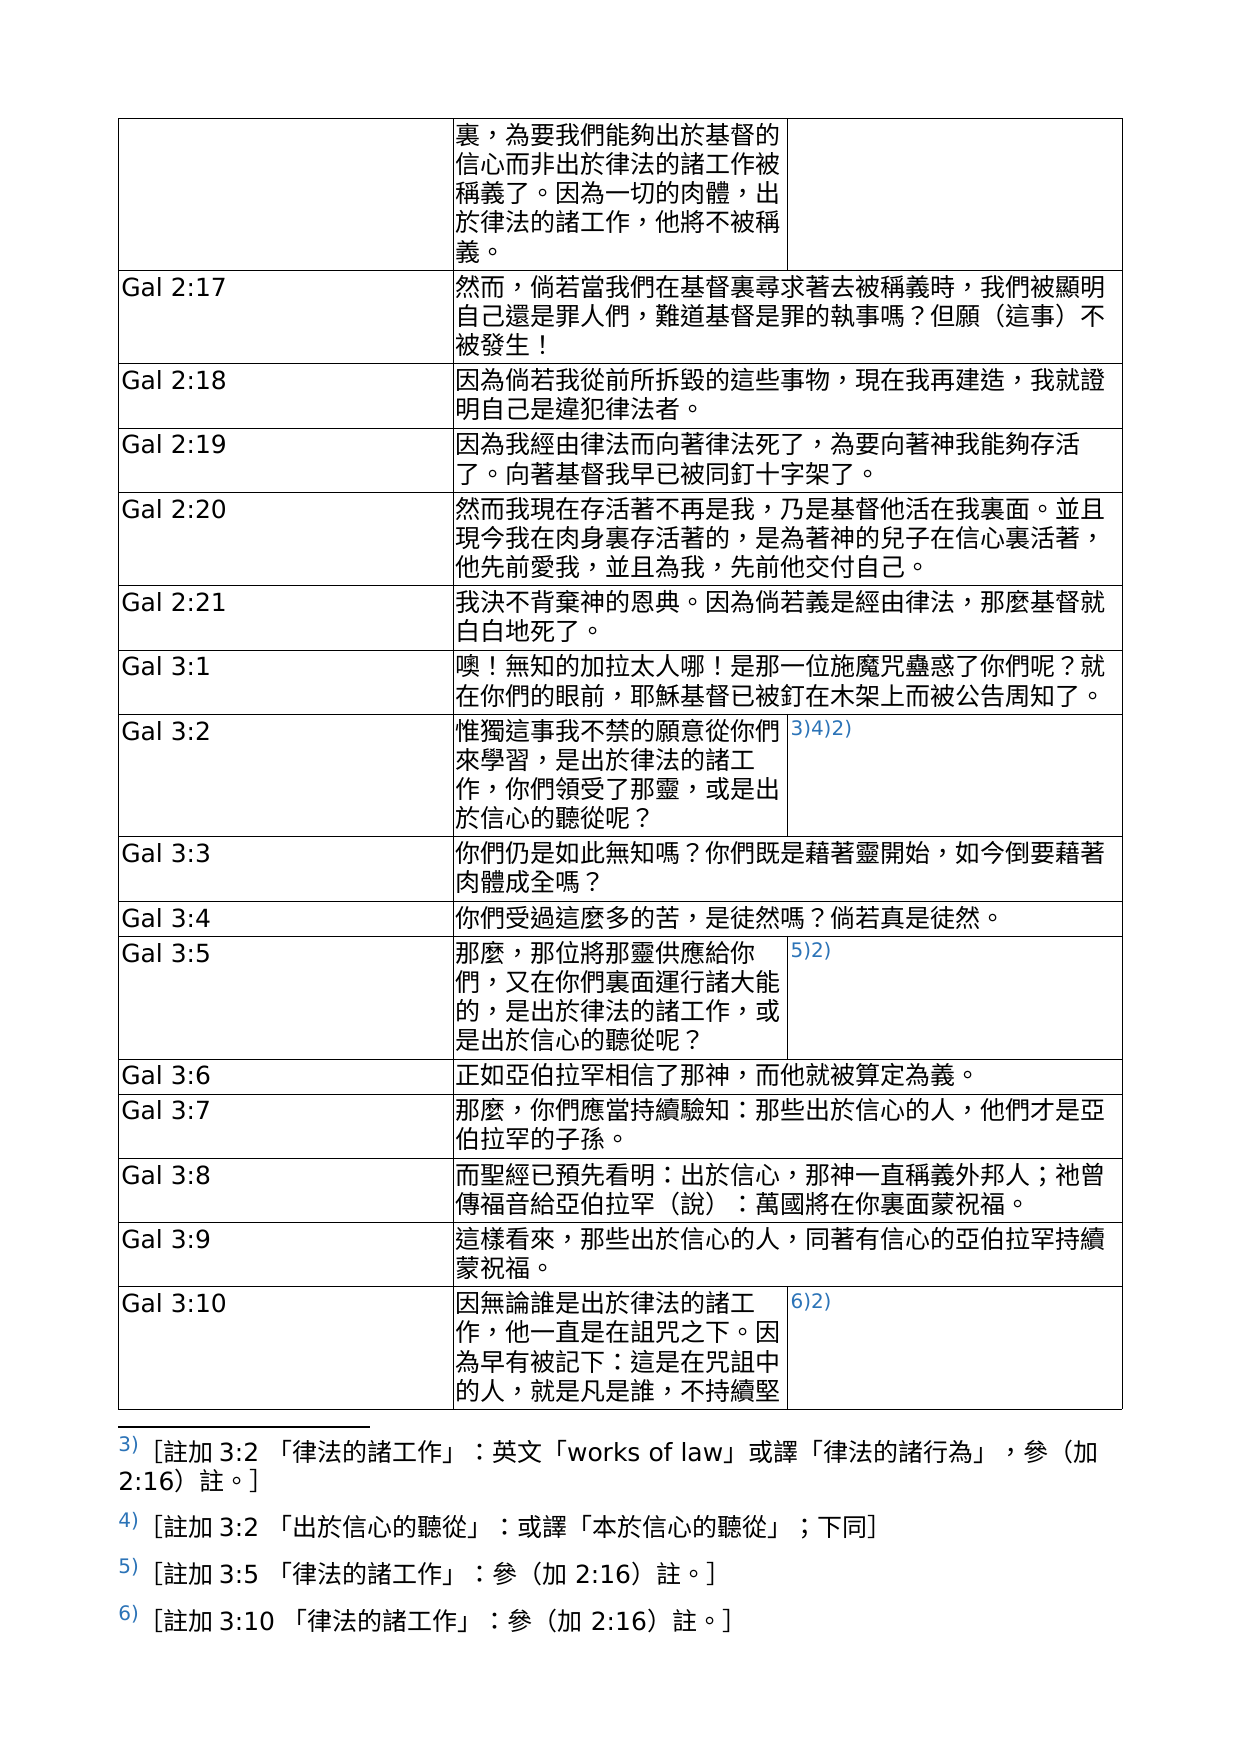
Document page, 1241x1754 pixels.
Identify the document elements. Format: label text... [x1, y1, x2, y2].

table_cell Gal 2:21 [119, 586, 453, 649]
table_cell Gal 2:20 [119, 493, 453, 585]
table_cell 正如亞伯拉罕相信了那神，而他就被算定為義。 [454, 1060, 1122, 1093]
table_cell 噢！無知的加拉太人哪！是那一位施魔咒蠱惑了你們呢？就在你們的眼前，耶穌基督已被釘在木架上而被公告周知了。 [454, 651, 1122, 714]
table_cell 因為倘若我從前所拆毀的這些事物，現在我再建造，我就證明自己是違犯律法者。 [454, 364, 1122, 428]
table_cell 因無論誰是出於律法的諸工作，他一直是在詛咒之下。因為早有被記下：這是在咒詛中的人，就是凡是誰，不持續堅 [454, 1287, 787, 1409]
table_cell Gal 3:7 [119, 1095, 453, 1158]
table_cell Gal 3:8 [119, 1159, 453, 1222]
table_cell Gal 3:9 [119, 1223, 453, 1286]
table_cell 2) [788, 937, 1122, 1058]
table_cell 惟獨這事我不禁的願意從你們來學習，是出於律法的諸工作，你們領受了那靈，或是出於信心的聽從呢？ [454, 715, 787, 836]
table_cell [119, 119, 453, 270]
table_cell 因為我經由律法而向著律法死了，為要向著神我能夠存活了。向著基督我早已被同釘十字架了。 [454, 429, 1122, 492]
table_cell Gal 3:3 [119, 837, 453, 901]
table_cell 2) [788, 715, 1122, 836]
table_cell 而聖經已預先看明：出於信心，那神一直稱義外邦人；祂曾傳福音給亞伯拉罕（說）：萬國將在你裏面蒙祝福。 [454, 1159, 1122, 1222]
table_cell Gal 3:10 [119, 1287, 453, 1409]
table_cell 那麼，那位將那靈供應給你們，又在你們裏面運行諸大能的，是出於律法的諸工作，或是出於信心的聽從呢？ [454, 937, 787, 1058]
table_cell Gal 3:2 [119, 715, 453, 836]
table_cell Gal 3:1 [119, 651, 453, 714]
table_cell Gal 3:4 [119, 902, 453, 936]
table_cell Gal 3:6 [119, 1060, 453, 1093]
table_cell Gal 2:17 [119, 271, 453, 363]
table_cell 我決不背棄神的恩典。因為倘若義是經由律法，那麼基督就白白地死了。 [454, 586, 1122, 649]
table_cell 裏，為要我們能夠出於基督的信心而非出於律法的諸工作被稱義了。因為一切的肉體，出於律法的諸工作，他將不被稱義。 [454, 119, 787, 270]
table_cell 這樣看來，那些出於信心的人，同著有信心的亞伯拉罕持續蒙祝福。 [454, 1223, 1122, 1286]
table_cell 然而我現在存活著不再是我，乃是基督他活在我裏面。並且現今我在肉身裏存活著的，是為著神的兒子在信心裏活著，他先前愛我，並且為我，先前他交付自己。 [454, 493, 1122, 585]
table_cell [788, 119, 1122, 270]
table_cell Gal 3:5 [119, 937, 453, 1058]
table_cell Gal 2:19 [119, 429, 453, 492]
table_cell 2) [788, 1287, 1122, 1409]
table_cell 那麼，你們應當持續驗知：那些出於信心的人，他們才是亞伯拉罕的子孫。 [454, 1095, 1122, 1158]
table_cell 你們受過這麼多的苦，是徒然嗎？倘若真是徒然。 [454, 902, 1122, 936]
table_cell 然而，倘若當我們在基督裏尋求著去被稱義時，我們被顯明自己還是罪人們，難道基督是罪的執事嗎？但願（這事）不被發生！ [454, 271, 1122, 363]
table_cell Gal 2:18 [119, 364, 453, 428]
table_cell 你們仍是如此無知嗎？你們既是藉著靈開始，如今倒要藉著肉體成全嗎？ [454, 837, 1122, 901]
